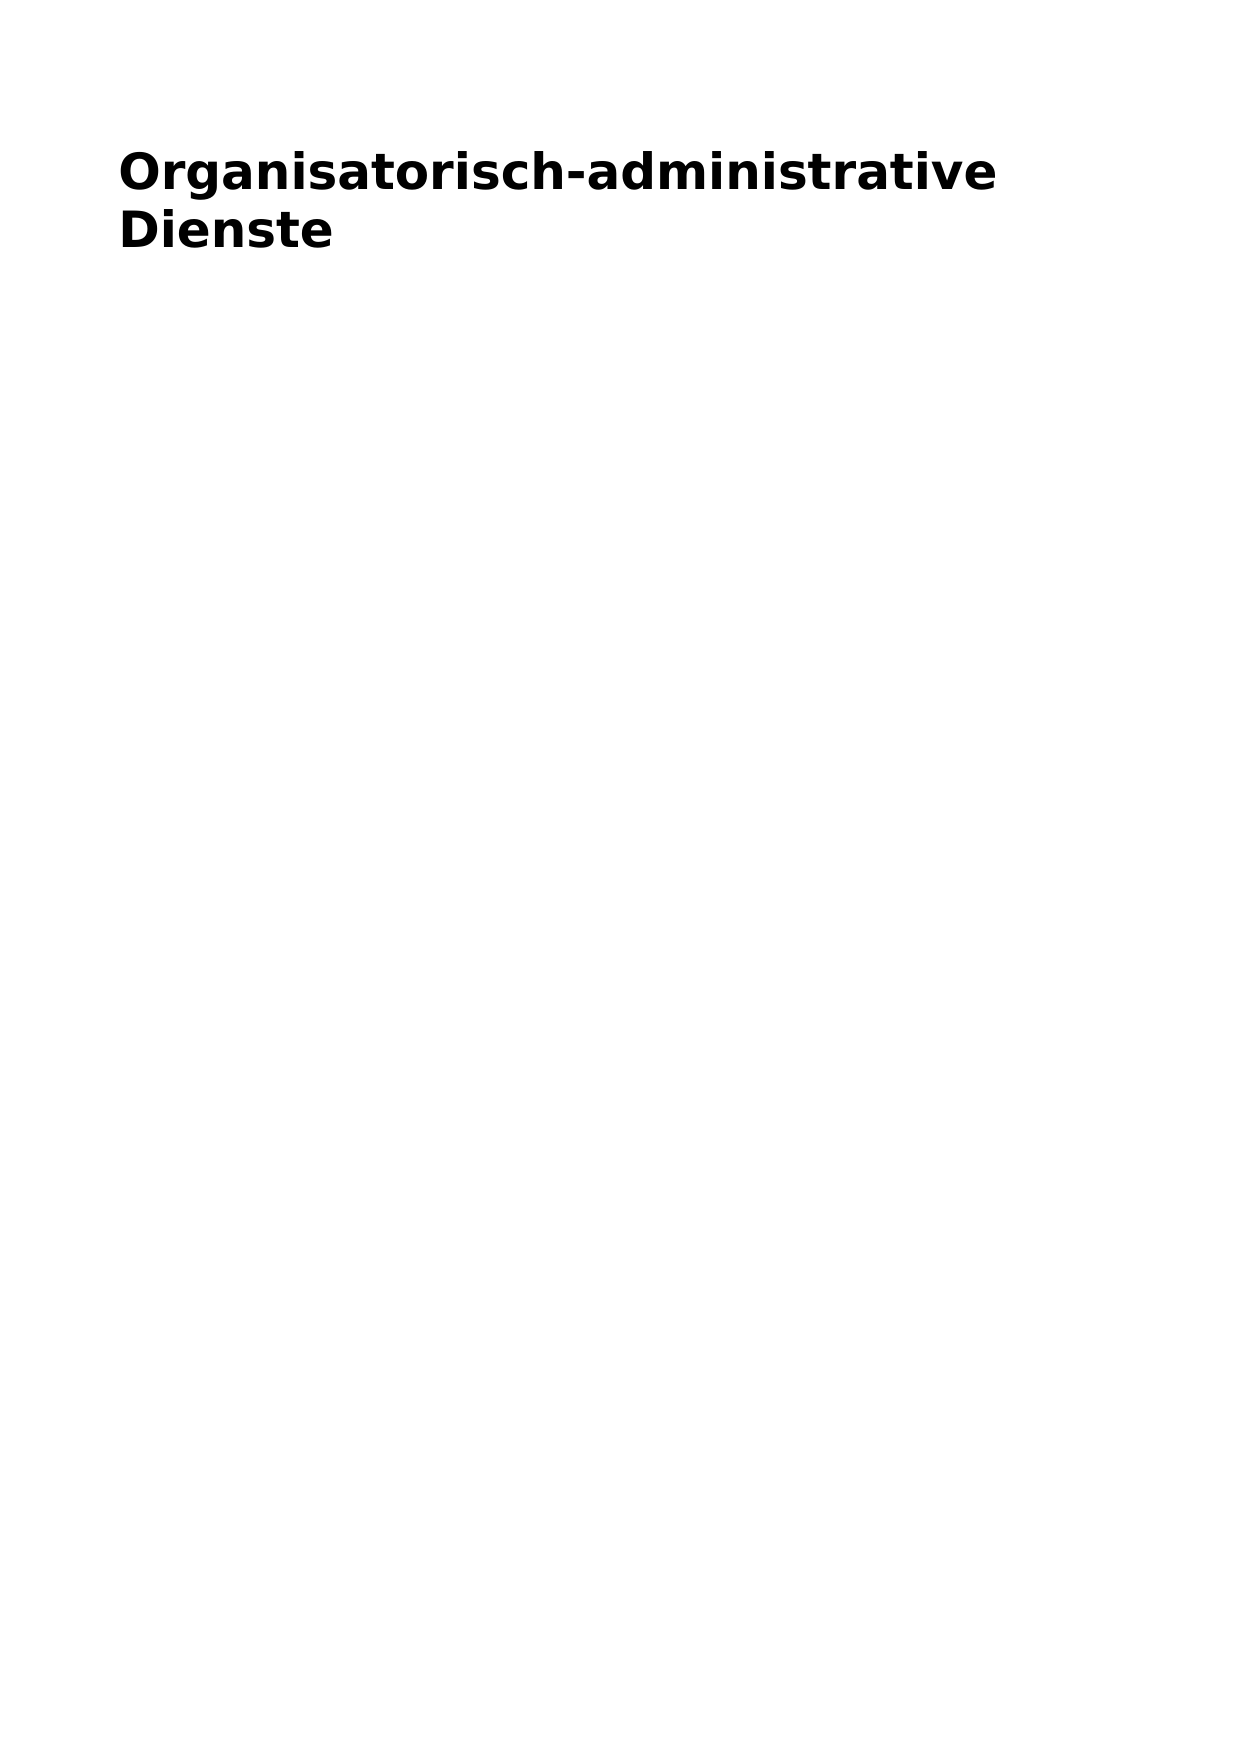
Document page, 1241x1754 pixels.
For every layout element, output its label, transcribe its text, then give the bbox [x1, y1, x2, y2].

subtitle Organisatorisch-administrative Dienste [118, 143, 1122, 259]
